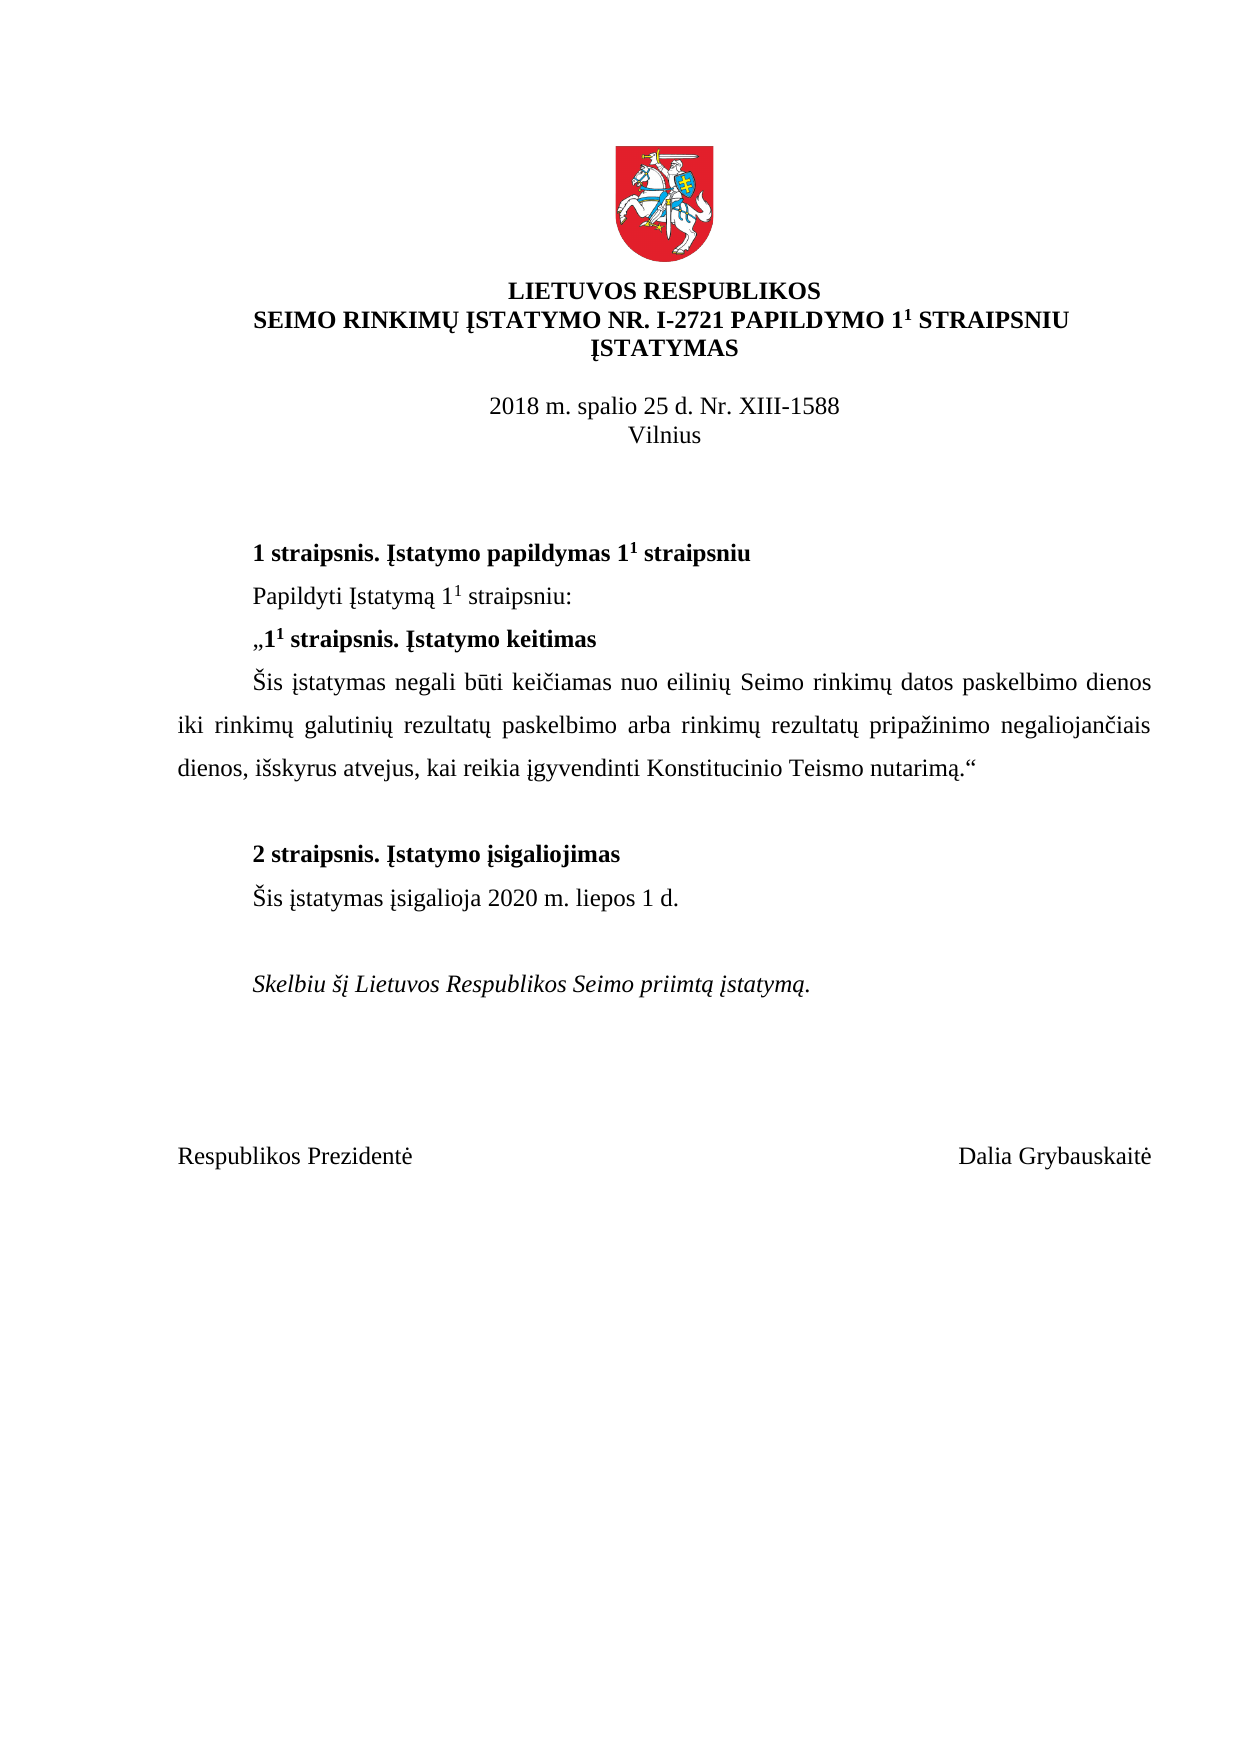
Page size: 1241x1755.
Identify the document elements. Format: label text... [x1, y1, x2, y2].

text 2 straipsnis. Įstatymo įsigaliojimas [177, 839, 1152, 868]
text SEIMO RINKIMŲ ĮSTATYMO NR. I-2721 PAPILDYMO 11 STRAIPSNIU [177, 305, 1152, 333]
text „11 straipsnis. Įstatymo keitimas [177, 624, 1152, 653]
text ĮSTATYMAS [177, 333, 1152, 362]
text 2018 m. spalio 25 d. Nr. XIII-1588 [177, 391, 1152, 420]
text Vilnius [177, 420, 1152, 448]
text Respublikos Prezidentė Dalia Grybauskaitė [177, 1141, 1152, 1170]
text Šis įstatymas įsigalioja 2020 m. liepos 1 d. [177, 883, 1152, 911]
text LIETUVOS RESPUBLIKOS [177, 276, 1152, 305]
text 1 straipsnis. Įstatymo papildymas 11 straipsniu [177, 538, 1152, 566]
text Papildyti Įstatymą 11 straipsniu: [177, 581, 1152, 609]
text Skelbiu šį Lietuvos Respublikos Seimo priimtą įstatymą. [177, 969, 1152, 998]
text Šis įstatymas negali būti keičiamas nuo eilinių Seimo rinkimų datos paskelbimo dienos iki rinkimų galutinių rezultatų paskelbimo arba rinkimų rezultatų pripažinimo negaliojančiais dienos, išskyrus atvejus, kai reikia įgyvendinti Konstitucinio Teismo nutarimą.“ [177, 667, 1152, 782]
